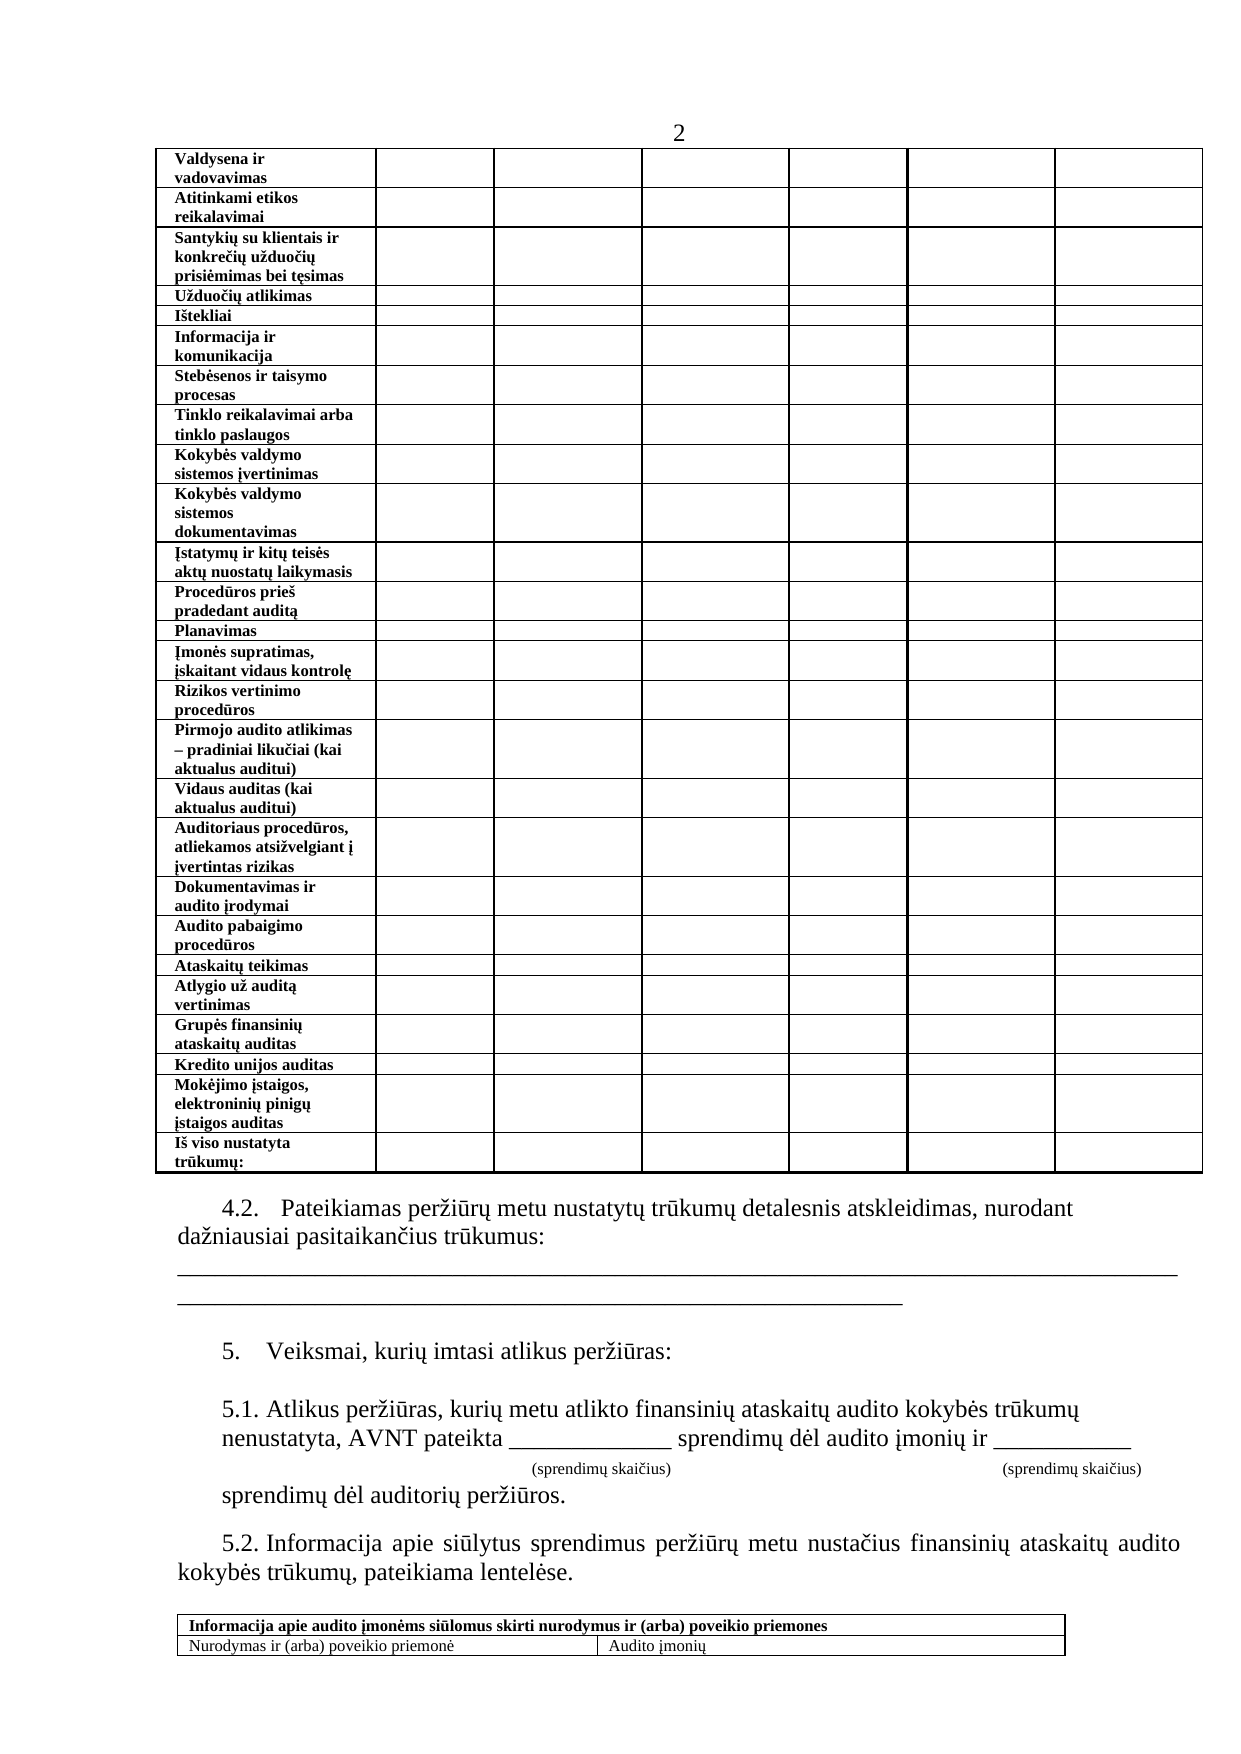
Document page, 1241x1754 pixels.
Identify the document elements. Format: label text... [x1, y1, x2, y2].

text 5.2. Informacija apie siūlytus sprendimus peržiūrų metu nustačius finansinių ataskaitų audito kokybės trūkumų, pateikiama lentelėse. [177, 1528, 1181, 1586]
table_cell Auditoriaus procedūros, atliekamos atsižvelgiant į įvertintas rizikas [157, 818, 375, 876]
table_cell [495, 484, 641, 541]
table_cell [790, 916, 906, 954]
table_cell [495, 1015, 641, 1053]
table_cell [377, 779, 493, 817]
table_cell [495, 976, 641, 1014]
table_cell Užduočių atlikimas [157, 286, 375, 305]
table_cell [909, 326, 1054, 365]
table_cell Iš viso nustatyta trūkumų: [157, 1133, 375, 1171]
table_cell [377, 1054, 493, 1073]
table_cell [790, 976, 906, 1014]
table_cell [643, 877, 788, 915]
table_cell [1056, 720, 1202, 778]
table_cell [790, 1054, 906, 1073]
table_cell [495, 621, 641, 640]
table_cell [909, 779, 1054, 817]
table_cell Vidaus auditas (kai aktualus auditui) [157, 779, 375, 817]
table_cell Mokėjimo įstaigos, elektroninių pinigų įstaigos auditas [157, 1075, 375, 1132]
table_cell [1056, 1133, 1202, 1171]
table_cell [377, 445, 493, 483]
table_cell [909, 228, 1054, 285]
table_cell [790, 326, 906, 365]
table_cell [1056, 188, 1202, 226]
table_cell [377, 228, 493, 285]
table_cell [1056, 621, 1202, 640]
table_cell [377, 188, 493, 226]
table_cell [495, 543, 641, 581]
table_cell [495, 582, 641, 620]
table_cell [643, 543, 788, 581]
table_cell [790, 405, 906, 443]
table_cell [1056, 149, 1202, 187]
table_cell Kredito unijos auditas [157, 1054, 375, 1073]
table_cell Nurodymas ir (arba) poveikio priemonė [178, 1636, 597, 1655]
table_cell [790, 228, 906, 285]
table_cell [377, 582, 493, 620]
table_cell Audito įmonių [598, 1636, 1064, 1655]
table_cell [790, 779, 906, 817]
table_cell [790, 149, 906, 187]
table_cell [377, 681, 493, 719]
table_cell [909, 445, 1054, 483]
text (sprendimų skaičius) (sprendimų skaičius) [177, 1451, 1181, 1480]
table_cell [1056, 228, 1202, 285]
table_cell [643, 641, 788, 680]
table_cell [643, 484, 788, 541]
table_cell Atlygio už auditą vertinimas [157, 976, 375, 1014]
table_cell Įstatymų ir kitų teisės aktų nuostatų laikymasis [157, 543, 375, 581]
table_cell [643, 1054, 788, 1073]
table_cell [1056, 877, 1202, 915]
table_cell [909, 681, 1054, 719]
table_cell [909, 976, 1054, 1014]
table_cell [495, 1075, 641, 1132]
table_cell [643, 188, 788, 226]
table_cell Grupės finansinių ataskaitų auditas [157, 1015, 375, 1053]
table_cell [377, 720, 493, 778]
table_cell Santykių su klientais ir konkrečių užduočių prisiėmimas bei tęsimas [157, 228, 375, 285]
table_cell [1056, 543, 1202, 581]
table_cell [909, 543, 1054, 581]
table_cell [643, 228, 788, 285]
text __________________________________________________________________________________________________________________________________________ [177, 1250, 1181, 1308]
text nenustatyta, AVNT pateikta _____________ sprendimų dėl audito įmonių ir ___________ [177, 1423, 1181, 1451]
table_cell [643, 818, 788, 876]
table_cell [1056, 818, 1202, 876]
table_cell [495, 916, 641, 954]
table_cell Ataskaitų teikimas [157, 955, 375, 974]
table_cell [495, 286, 641, 305]
text 4.2. Pateikiamas peržiūrų metu nustatytų trūkumų detalesnis atskleidimas, nurodant dažniausiai pasitaikančius trūkumus: [177, 1193, 1181, 1250]
table_cell Tinklo reikalavimai arba tinklo paslaugos [157, 405, 375, 443]
table_cell [1056, 1075, 1202, 1132]
table_cell [377, 818, 493, 876]
table_cell [790, 286, 906, 305]
table_cell [909, 1015, 1054, 1053]
table_cell Kokybės valdymo sistemos įvertinimas [157, 445, 375, 483]
table_cell Atitinkami etikos reikalavimai [157, 188, 375, 226]
table_cell [377, 976, 493, 1014]
table_cell [643, 366, 788, 404]
table_cell [643, 405, 788, 443]
table_cell [1056, 976, 1202, 1014]
table_cell [790, 1075, 906, 1132]
table_cell [495, 681, 641, 719]
table_cell [909, 149, 1054, 187]
table_cell [909, 484, 1054, 541]
table_cell [643, 779, 788, 817]
table_cell [643, 720, 788, 778]
table_cell Planavimas [157, 621, 375, 640]
table_cell [790, 621, 906, 640]
table_cell [790, 543, 906, 581]
table_cell [377, 1015, 493, 1053]
table_cell [909, 286, 1054, 305]
table_cell [495, 188, 641, 226]
table_cell [1056, 366, 1202, 404]
table_cell [377, 955, 493, 974]
table_cell Kokybės valdymo sistemos dokumentavimas [157, 484, 375, 541]
table_cell [377, 405, 493, 443]
table_cell [1056, 955, 1202, 974]
table_cell [643, 326, 788, 365]
table_cell [495, 445, 641, 483]
table_cell [909, 955, 1054, 974]
table_cell [790, 818, 906, 876]
table_cell [909, 582, 1054, 620]
table_cell [790, 366, 906, 404]
table_cell [909, 1133, 1054, 1171]
table_cell [377, 641, 493, 680]
table_cell [377, 1075, 493, 1132]
text 5.1. Atlikus peržiūras, kurių metu atlikto finansinių ataskaitų audito kokybės trūkumų [177, 1394, 1181, 1423]
table_cell [790, 681, 906, 719]
table_cell [1056, 1054, 1202, 1073]
table_cell [1056, 405, 1202, 443]
table_cell [377, 326, 493, 365]
table_cell [377, 306, 493, 325]
text sprendimų dėl auditorių peržiūros. [177, 1480, 1181, 1509]
table_cell [1056, 445, 1202, 483]
table_cell [1056, 779, 1202, 817]
table_cell [909, 1054, 1054, 1073]
table_cell Informacija ir komunikacija [157, 326, 375, 365]
table_cell [643, 955, 788, 974]
table_cell [643, 582, 788, 620]
table_cell [495, 366, 641, 404]
table_cell [1056, 1015, 1202, 1053]
table_cell [790, 445, 906, 483]
table_cell [909, 188, 1054, 226]
table_cell [377, 366, 493, 404]
table_cell [495, 877, 641, 915]
table_cell [377, 484, 493, 541]
table_cell [495, 326, 641, 365]
table_cell [1056, 916, 1202, 954]
table_cell [643, 1075, 788, 1132]
table_cell [790, 955, 906, 974]
table_cell [909, 1075, 1054, 1132]
table_cell [495, 720, 641, 778]
text 5. Veiksmai, kurių imtasi atlikus peržiūras: [177, 1336, 1181, 1365]
table_cell [643, 621, 788, 640]
table_cell [1056, 286, 1202, 305]
table_cell [643, 681, 788, 719]
table_cell [790, 1015, 906, 1053]
table_cell [909, 877, 1054, 915]
table_cell [790, 641, 906, 680]
table_cell [643, 149, 788, 187]
table_cell [377, 286, 493, 305]
table_cell [790, 720, 906, 778]
table_cell [643, 916, 788, 954]
table_cell Stebėsenos ir taisymo procesas [157, 366, 375, 404]
table_cell [1056, 306, 1202, 325]
table_cell [790, 1133, 906, 1171]
table_cell Audito pabaigimo procedūros [157, 916, 375, 954]
table_cell [643, 976, 788, 1014]
table_cell [495, 405, 641, 443]
table_cell [643, 306, 788, 325]
table_cell [1056, 681, 1202, 719]
table_cell Dokumentavimas ir audito įrodymai [157, 877, 375, 915]
table_cell [643, 445, 788, 483]
table_cell [1056, 582, 1202, 620]
table_cell [377, 916, 493, 954]
table_cell [790, 484, 906, 541]
table_cell [495, 1133, 641, 1171]
table_cell [790, 306, 906, 325]
table_cell [377, 877, 493, 915]
table_cell Rizikos vertinimo procedūros [157, 681, 375, 719]
table_cell [495, 1054, 641, 1073]
table_cell [1056, 484, 1202, 541]
table_cell [1056, 326, 1202, 365]
table_cell Valdysena ir vadovavimas [157, 149, 375, 187]
table_cell [909, 641, 1054, 680]
table_cell [909, 306, 1054, 325]
table_cell [909, 621, 1054, 640]
table_cell [909, 720, 1054, 778]
table_cell [909, 366, 1054, 404]
table_header Informacija apie audito įmonėms siūlomus skirti nurodymus ir (arba) poveikio priemones [178, 1615, 1064, 1634]
table_cell [643, 1133, 788, 1171]
table_cell [643, 1015, 788, 1053]
table_cell [377, 1133, 493, 1171]
table_cell [495, 306, 641, 325]
table_cell [495, 641, 641, 680]
table_cell [377, 543, 493, 581]
table_cell [790, 188, 906, 226]
table_cell [909, 916, 1054, 954]
table_cell Ištekliai [157, 306, 375, 325]
table_cell [495, 149, 641, 187]
table_cell Įmonės supratimas, įskaitant vidaus kontrolę [157, 641, 375, 680]
table_cell [377, 621, 493, 640]
table_cell [495, 228, 641, 285]
table_cell [495, 818, 641, 876]
table_cell [909, 818, 1054, 876]
table_cell [790, 582, 906, 620]
table_cell [495, 779, 641, 817]
table_cell Pirmojo audito atlikimas – pradiniai likučiai (kai aktualus auditui) [157, 720, 375, 778]
table_cell [377, 149, 493, 187]
table_cell [1056, 641, 1202, 680]
table_cell [643, 286, 788, 305]
table_cell [790, 877, 906, 915]
table_cell Procedūros prieš pradedant auditą [157, 582, 375, 620]
table_cell [909, 405, 1054, 443]
table_cell [495, 955, 641, 974]
